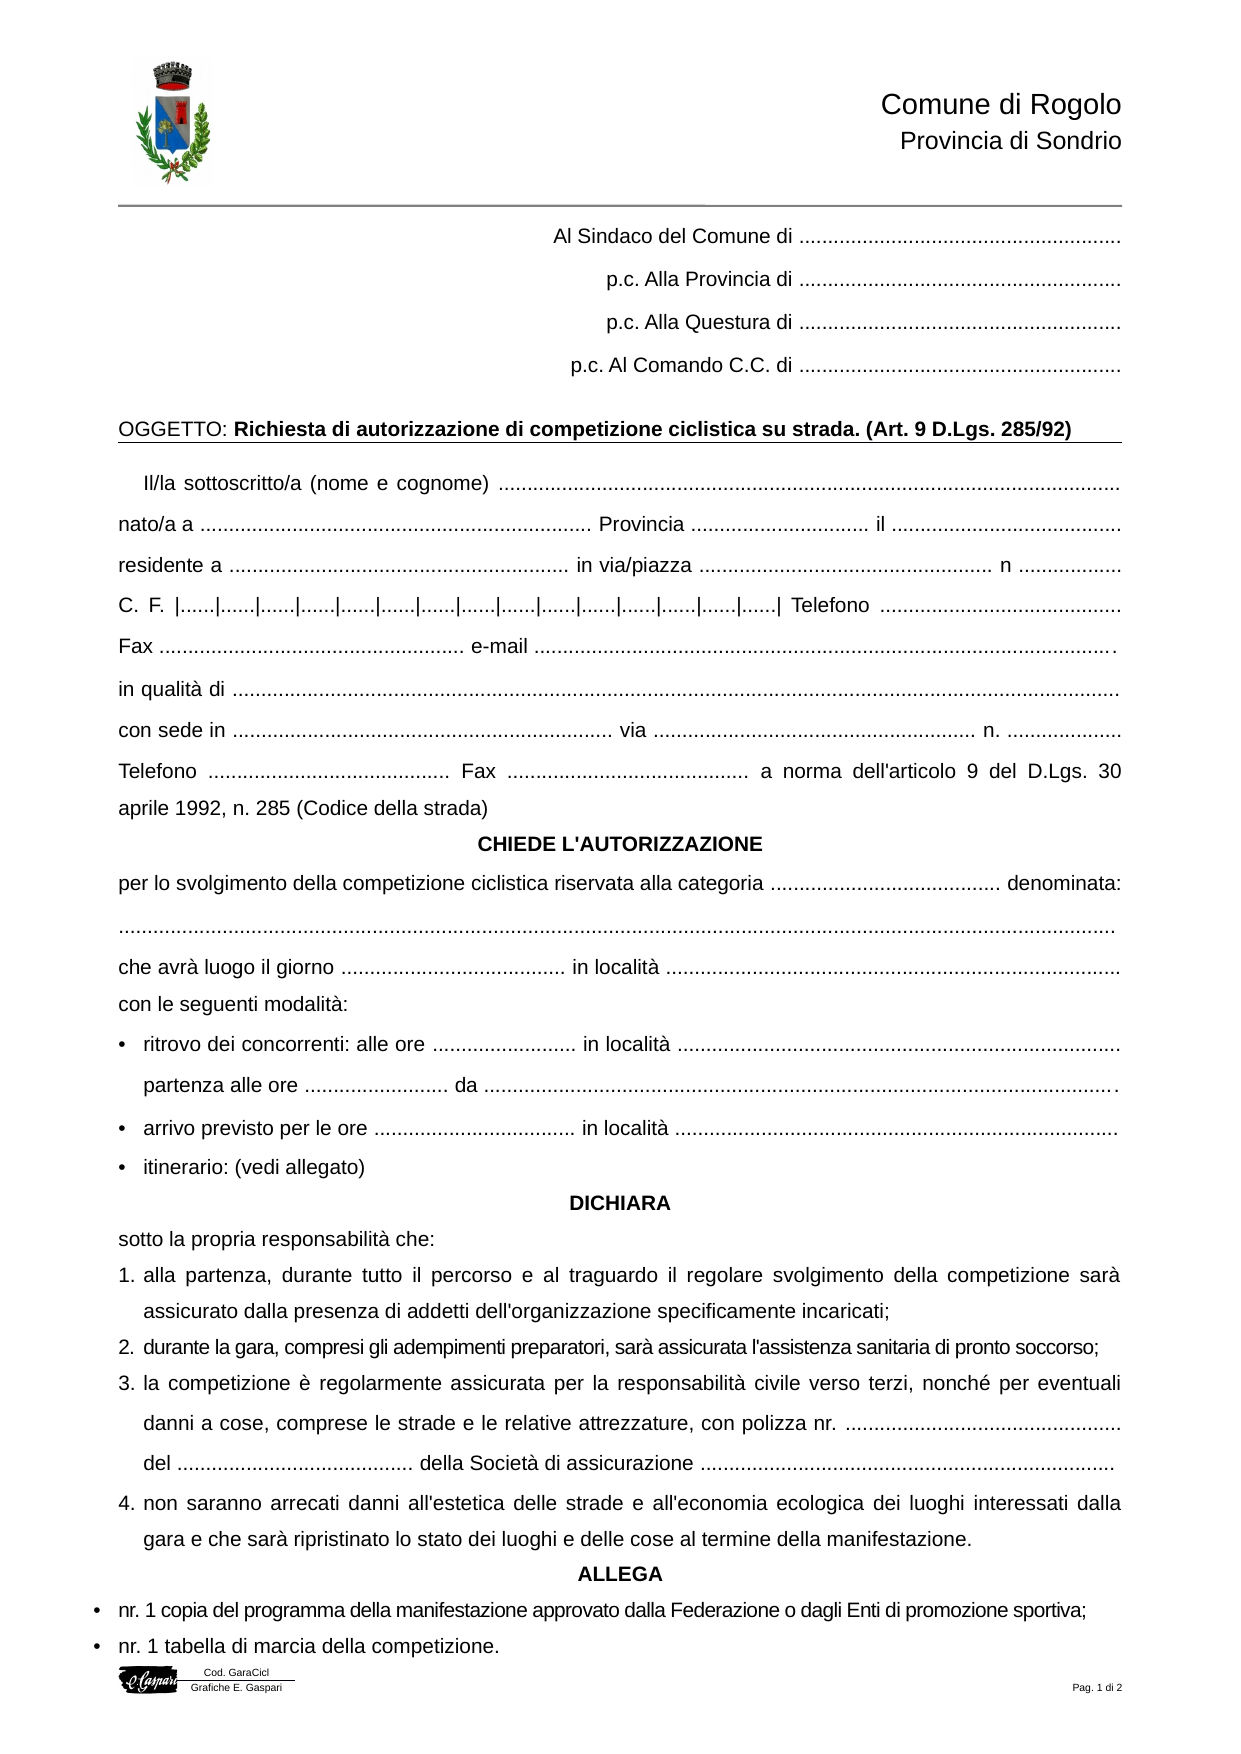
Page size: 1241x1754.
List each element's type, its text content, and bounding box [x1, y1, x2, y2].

text • ritrovo dei concorrenti: alle ore ......................... in località ............................................................................. partenza alle ore ......................... da .............................................................................................................. [118, 1028, 1122, 1097]
text Provincia di Sondrio [224, 126, 1122, 155]
text Al Sindaco del Comune di ........................................................ [443, 220, 1122, 249]
picture [122, 57, 224, 188]
text sotto la propria responsabilità che: [118, 1227, 1122, 1251]
text Il/la sottoscritto/a (nome e cognome) ............................................................................................................ nato/a a .................................................................... Provincia ............................... il ........................................ residente a ........................................................... in via/piazza ................................................... n .................. C. F. |......|......|......|......|......|......|......|......|......|......|......|......|......|......|......| Telefono .......................................... Fax ..................................................... e-mail ..................................................................................................... [118, 467, 1122, 659]
text CHIEDE L'AUTORIZZAZIONE [118, 832, 1122, 856]
text • itinerario: (vedi allegato) [118, 1155, 1122, 1179]
text p.c. Al Comando C.C. di ........................................................ [443, 349, 1122, 378]
text • nr. 1 copia del programma della manifestazione approvato dalla Federazione o dagli Enti di promozione sportiva; [93, 1598, 1122, 1622]
text 2. durante la gara, compresi gli adempimenti preparatori, sarà assicurata l'assistenza sanitaria di pronto soccorso; [118, 1335, 1122, 1359]
text DICHIARA [118, 1191, 1122, 1215]
text ............................................................................................................................................................................. che avrà luogo il giorno ....................................... in località ............................................................................... con le seguenti modalità: [118, 911, 1122, 1016]
text 3. la competizione è regolarmente assicurata per la responsabilità civile verso terzi, nonché per eventuali danni a cose, comprese le strade e le relative attrezzature, con polizza nr. ................................................ del ......................................... della Società di assicurazione ........................................................................ [118, 1371, 1122, 1476]
text ALLEGA [118, 1562, 1122, 1586]
picture [118, 1665, 178, 1694]
text in qualità di .......................................................................................................................................................... con sede in .................................................................. via ........................................................ n. .................... Telefono .......................................... Fax .......................................... a norma dell'articolo 9 del D.Lgs. 30 aprile 1992, n. 285 (Codice della strada) [118, 673, 1122, 819]
text 1. alla partenza, durante tutto il percorso e al traguardo il regolare svolgimento della competizione sarà assicurato dalla presenza di addetti dell'organizzazione specificamente incaricati; [118, 1263, 1122, 1323]
text 4. non saranno arrecati danni all'estetica delle strade e all'economia ecologica dei luoghi interessati dalla gara e che sarà ripristinato lo stato dei luoghi e delle cose al termine della manifestazione. [118, 1490, 1122, 1550]
text per lo svolgimento della competizione ciclistica riservata alla categoria ........................................ denominata: [118, 867, 1122, 896]
text p.c. Alla Questura di ........................................................ [443, 306, 1122, 335]
text OGGETTO: Richiesta di autorizzazione di competizione ciclistica su strada. (Art. 9 D.Lgs. 285/92) [118, 416, 1122, 442]
text • arrivo previsto per le ore ................................... in località ............................................................................. [118, 1112, 1122, 1141]
text Comune di Rogolo [224, 87, 1122, 121]
text p.c. Alla Provincia di ........................................................ [443, 263, 1122, 292]
text • nr. 1 tabella di marcia della competizione. [93, 1634, 1122, 1658]
